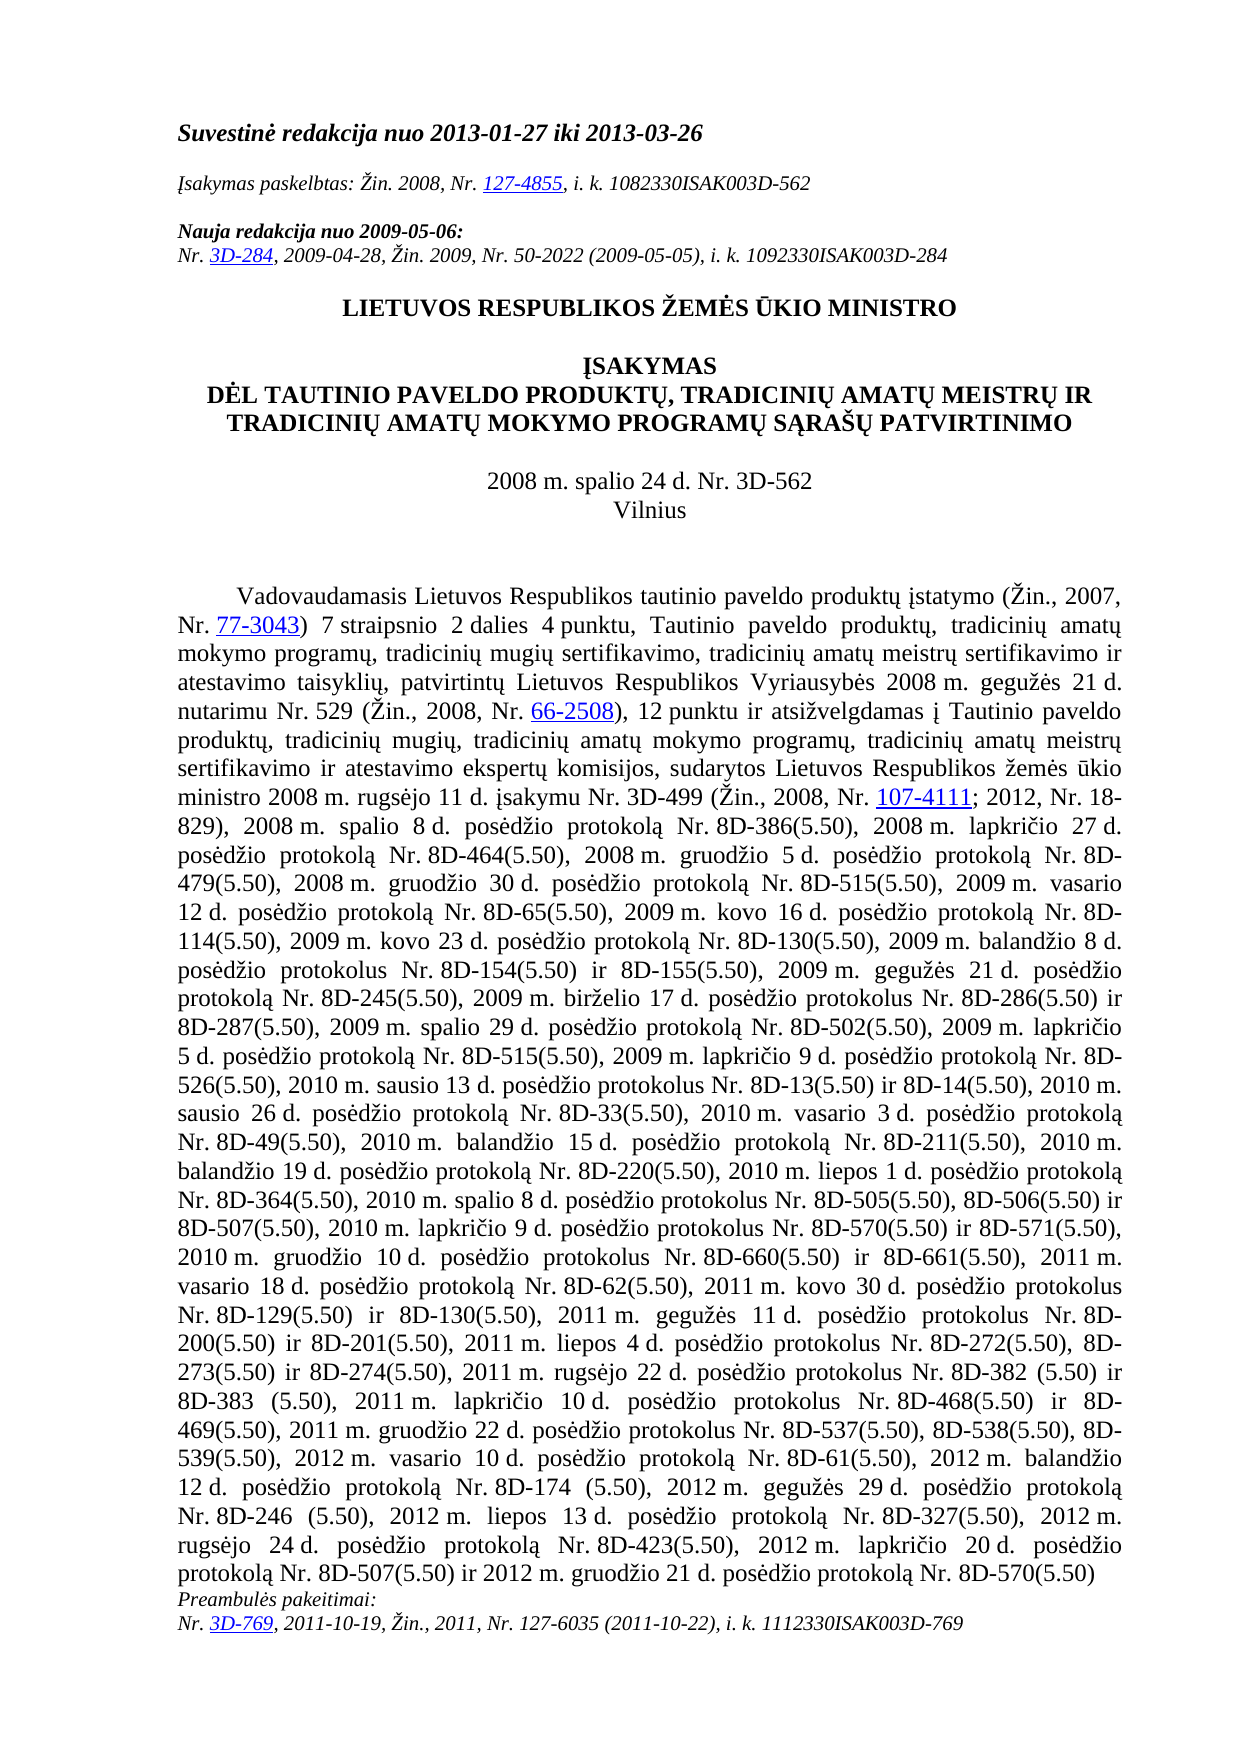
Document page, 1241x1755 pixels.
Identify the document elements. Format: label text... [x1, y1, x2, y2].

text Vadovaudamasis Lietuvos Respublikos tautinio paveldo produktų įstatymo (Žin., 2007, Nr. 77-3043) 7 straipsnio 2 dalies 4 punktu, Tautinio paveldo produktų, tradicinių amatų mokymo programų, tradicinių mugių sertifikavimo, tradicinių amatų meistrų sertifikavimo ir atestavimo taisyklių, patvirtintų Lietuvos Respublikos Vyriausybės 2008 m. gegužės 21 d. nutarimu Nr. 529 (Žin., 2008, Nr. 66-2508), 12 punktu ir atsižvelgdamas į Tautinio paveldo produktų, tradicinių mugių, tradicinių amatų mokymo programų, tradicinių amatų meistrų sertifikavimo ir atestavimo ekspertų komisijos, sudarytos Lietuvos Respublikos žemės ūkio ministro 2008 m. rugsėjo 11 d. įsakymu Nr. 3D-499 (Žin., 2008, Nr. 107-4111; 2012, Nr. 18-829), 2008 m. spalio 8 d. posėdžio protokolą Nr. 8D-386(5.50), 2008 m. lapkričio 27 d. posėdžio protokolą Nr. 8D-464(5.50), 2008 m. gruodžio 5 d. posėdžio protokolą Nr. 8D-479(5.50), 2008 m. gruodžio 30 d. posėdžio protokolą Nr. 8D-515(5.50), 2009 m. vasario 12 d. posėdžio protokolą Nr. 8D-65(5.50), 2009 m. kovo 16 d. posėdžio protokolą Nr. 8D-114(5.50), 2009 m. kovo 23 d. posėdžio protokolą Nr. 8D-130(5.50), 2009 m. balandžio 8 d. posėdžio protokolus Nr. 8D-154(5.50) ir 8D-155(5.50), 2009 m. gegužės 21 d. posėdžio protokolą Nr. 8D-245(5.50), 2009 m. birželio 17 d. posėdžio protokolus Nr. 8D-286(5.50) ir 8D-287(5.50), 2009 m. spalio 29 d. posėdžio protokolą Nr. 8D-502(5.50), 2009 m. lapkričio 5 d. posėdžio protokolą Nr. 8D-515(5.50), 2009 m. lapkričio 9 d. posėdžio protokolą Nr. 8D-526(5.50), 2010 m. sausio 13 d. posėdžio protokolus Nr. 8D-13(5.50) ir 8D-14(5.50), 2010 m. sausio 26 d. posėdžio protokolą Nr. 8D-33(5.50), 2010 m. vasario 3 d. posėdžio protokolą Nr. 8D-49(5.50), 2010 m. balandžio 15 d. posėdžio protokolą Nr. 8D-211(5.50), 2010 m. balandžio 19 d. posėdžio protokolą Nr. 8D-220(5.50), 2010 m. liepos 1 d. posėdžio protokolą Nr. 8D-364(5.50), 2010 m. spalio 8 d. posėdžio protokolus Nr. 8D-505(5.50), 8D-506(5.50) ir 8D-507(5.50), 2010 m. lapkričio 9 d. posėdžio protokolus Nr. 8D-570(5.50) ir 8D-571(5.50), 2010 m. gruodžio 10 d. posėdžio protokolus Nr. 8D-660(5.50) ir 8D-661(5.50), 2011 m. vasario 18 d. posėdžio protokolą Nr. 8D-62(5.50), 2011 m. kovo 30 d. posėdžio protokolus Nr. 8D-129(5.50) ir 8D-130(5.50), 2011 m. gegužės 11 d. posėdžio protokolus Nr. 8D-200(5.50) ir 8D-201(5.50), 2011 m. liepos 4 d. posėdžio protokolus Nr. 8D-272(5.50), 8D-273(5.50) ir 8D-274(5.50), 2011 m. rugsėjo 22 d. posėdžio protokolus Nr. 8D-382 (5.50) ir 8D-383 (5.50), 2011 m. lapkričio 10 d. posėdžio protokolus Nr. 8D-468(5.50) ir 8D-469(5.50), 2011 m. gruodžio 22 d. posėdžio protokolus Nr. 8D-537(5.50), 8D-538(5.50), 8D-539(5.50), 2012 m. vasario 10 d. posėdžio protokolą Nr. 8D-61(5.50), 2012 m. balandžio 12 d. posėdžio protokolą Nr. 8D-174 (5.50), 2012 m. gegužės 29 d. posėdžio protokolą Nr. 8D-246 (5.50), 2012 m. liepos 13 d. posėdžio protokolą Nr. 8D-327(5.50), 2012 m. rugsėjo 24 d. posėdžio protokolą Nr. 8D-423(5.50), 2012 m. lapkričio 20 d. posėdžio protokolą Nr. 8D-507(5.50) ir 2012 m. gruodžio 21 d. posėdžio protokolą Nr. 8D-570(5.50) [177, 581, 1122, 1587]
text Nr. 3D-284, 2009-04-28, Žin. 2009, Nr. 50-2022 (2009-05-05), i. k. 1092330ISAK003D-284 [177, 243, 1122, 267]
text ĮSAKYMAS [177, 351, 1122, 380]
text Vilnius [177, 495, 1122, 523]
text Nr. 3D-769, 2011-10-19, Žin., 2011, Nr. 127-6035 (2011-10-22), i. k. 1112330ISAK003D-769 [177, 1611, 1122, 1635]
text Preambulės pakeitimai: [177, 1587, 1122, 1611]
text LIETUVOS RESPUBLIKOS ŽEMĖS ŪKIO MINISTRO [177, 293, 1122, 322]
text Įsakymas paskelbtas: Žin. 2008, Nr. 127-4855, i. k. 1082330ISAK003D-562 [177, 171, 1122, 195]
text DĖL TAUTINIO PAVELDO PRODUKTŲ, TRADICINIŲ AMATŲ MEISTRŲ IR TRADICINIŲ AMATŲ MOKYMO PROGRAMŲ SĄRAŠŲ PATVIRTINIMO [177, 380, 1122, 437]
text 2008 m. spalio 24 d. Nr. 3D-562 [177, 466, 1122, 495]
text Suvestinė redakcija nuo 2013-01-27 iki 2013-03-26 [177, 118, 1122, 147]
text Nauja redakcija nuo 2009-05-06: [177, 219, 1122, 243]
